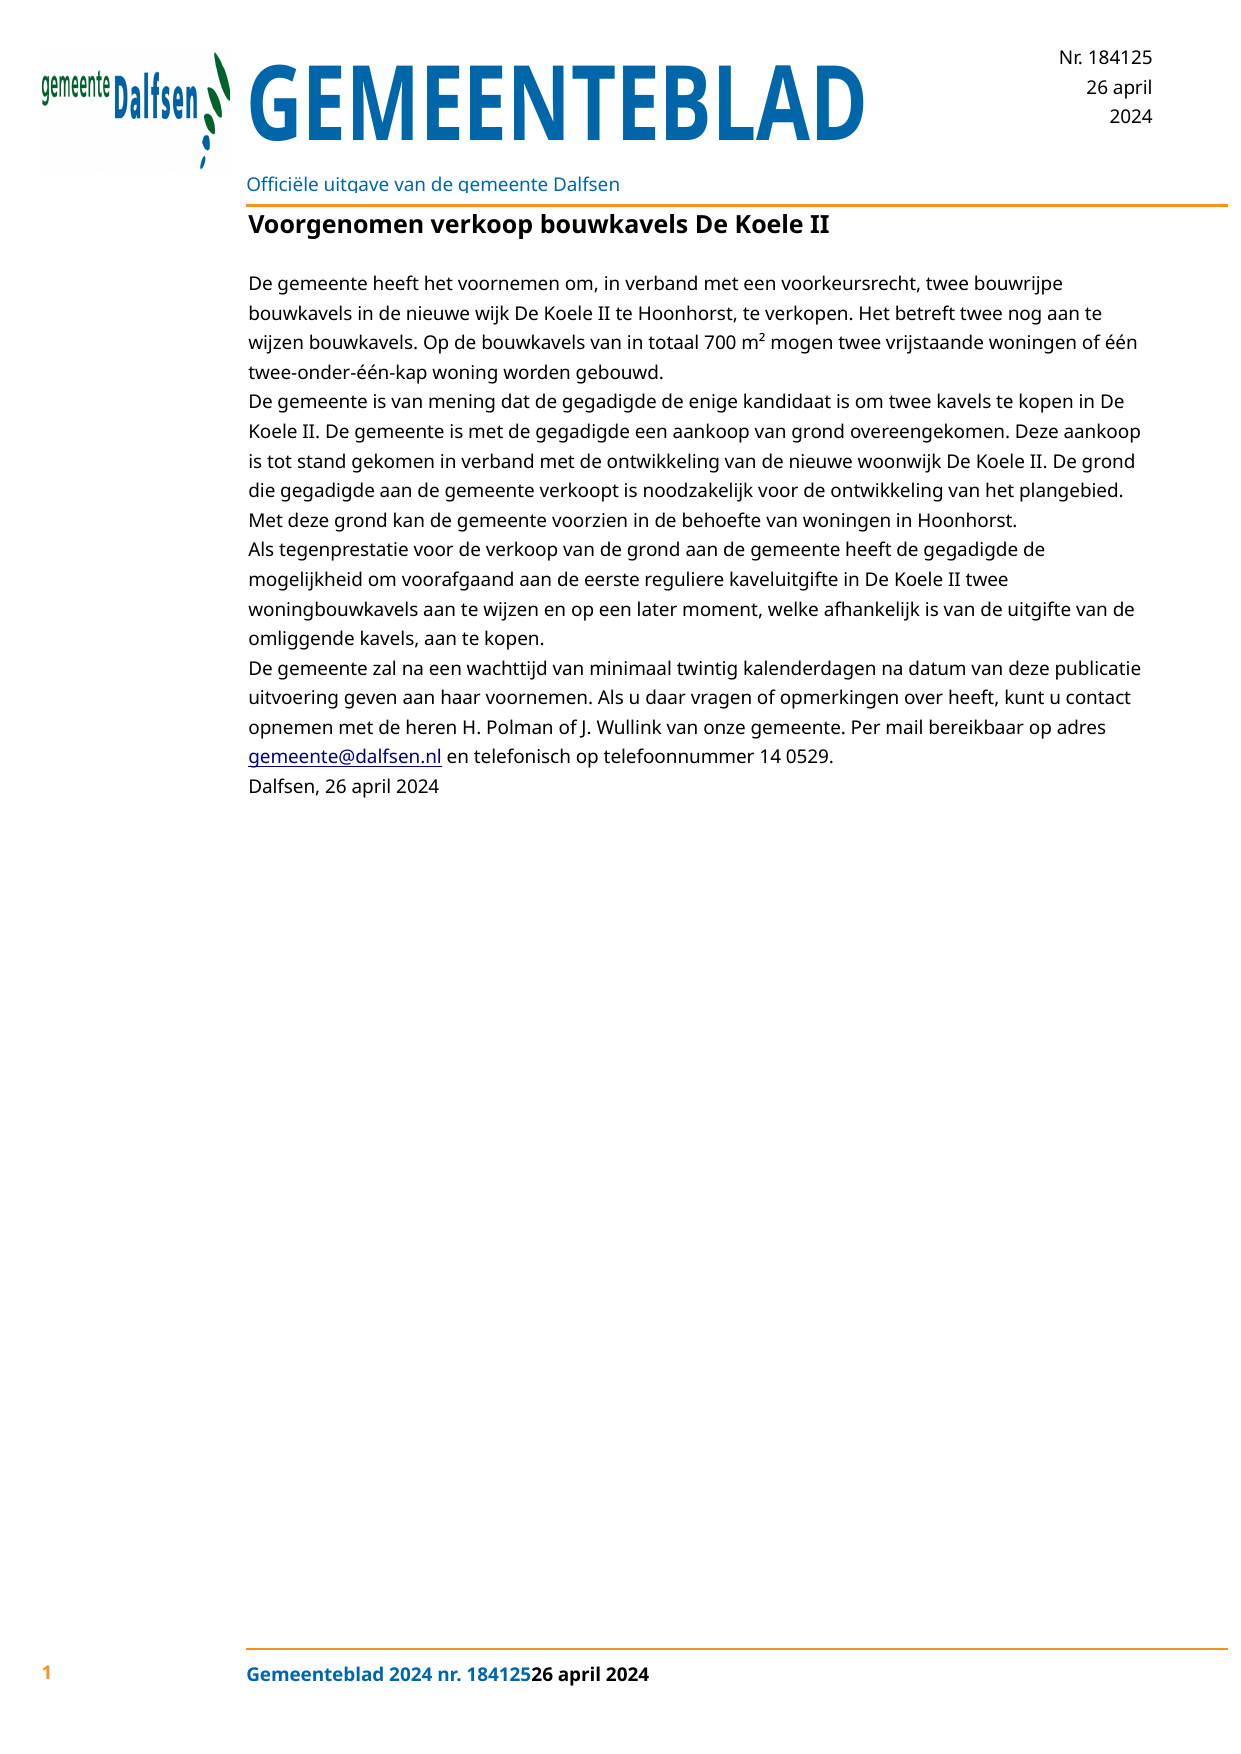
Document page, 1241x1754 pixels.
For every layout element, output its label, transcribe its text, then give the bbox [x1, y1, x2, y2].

text De gemeente is van mening dat de gegadigde de enige kandidaat is om twee kavels te kopen in De Koele II. De gemeente is met de gegadigde een aankoop van grond overeengekomen. Deze aankoop is tot stand gekomen in verband met de ontwikkeling van de nieuwe woonwijk De Koele II. De grond die gegadigde aan de gemeente verkoopt is noodzakelijk voor de ontwikkeling van het plangebied. Met deze grond kan de gemeente voorzien in de behoefte van woningen in Hoonhorst. [248, 389, 1152, 533]
text Voorgenomen verkoop bouwkavels De Koele II [248, 207, 1152, 241]
text Dalfsen, 26 april 2024 [248, 773, 1152, 799]
text De gemeente heeft het voornemen om, in verband met een voorkeursrecht, twee bouwrijpe bouwkavels in de nieuwe wijk De Koele II te Hoonhorst, te verkopen. Het betreft twee nog aan te wijzen bouwkavels. Op de bouwkavels van in totaal 700 m² mogen twee vrijstaande woningen of één twee-onder-één-kap woning worden gebouwd. [248, 270, 1152, 385]
text De gemeente zal na een wachttijd van minimaal twintig kalenderdagen na datum van deze publicatie uitvoering geven aan haar voornemen. Als u daar vragen of opmerkingen over heeft, kunt u contact opnemen met de heren H. Polman of J. Wullink van onze gemeente. Per mail bereikbaar op adres gemeente@dalfsen.nl en telefonisch op telefoonnummer 14 0529. [248, 655, 1152, 769]
picture [41, 47, 231, 172]
text Als tegenprestatie voor de verkoop van de grond aan de gemeente heeft de gegadigde de mogelijkheid om voorafgaand aan de eerste reguliere kaveluitgifte in De Koele II twee woningbouwkavels aan te wijzen en op een later moment, welke afhankelijk is van de uitgifte van de omliggende kavels, aan te kopen. [248, 537, 1152, 651]
